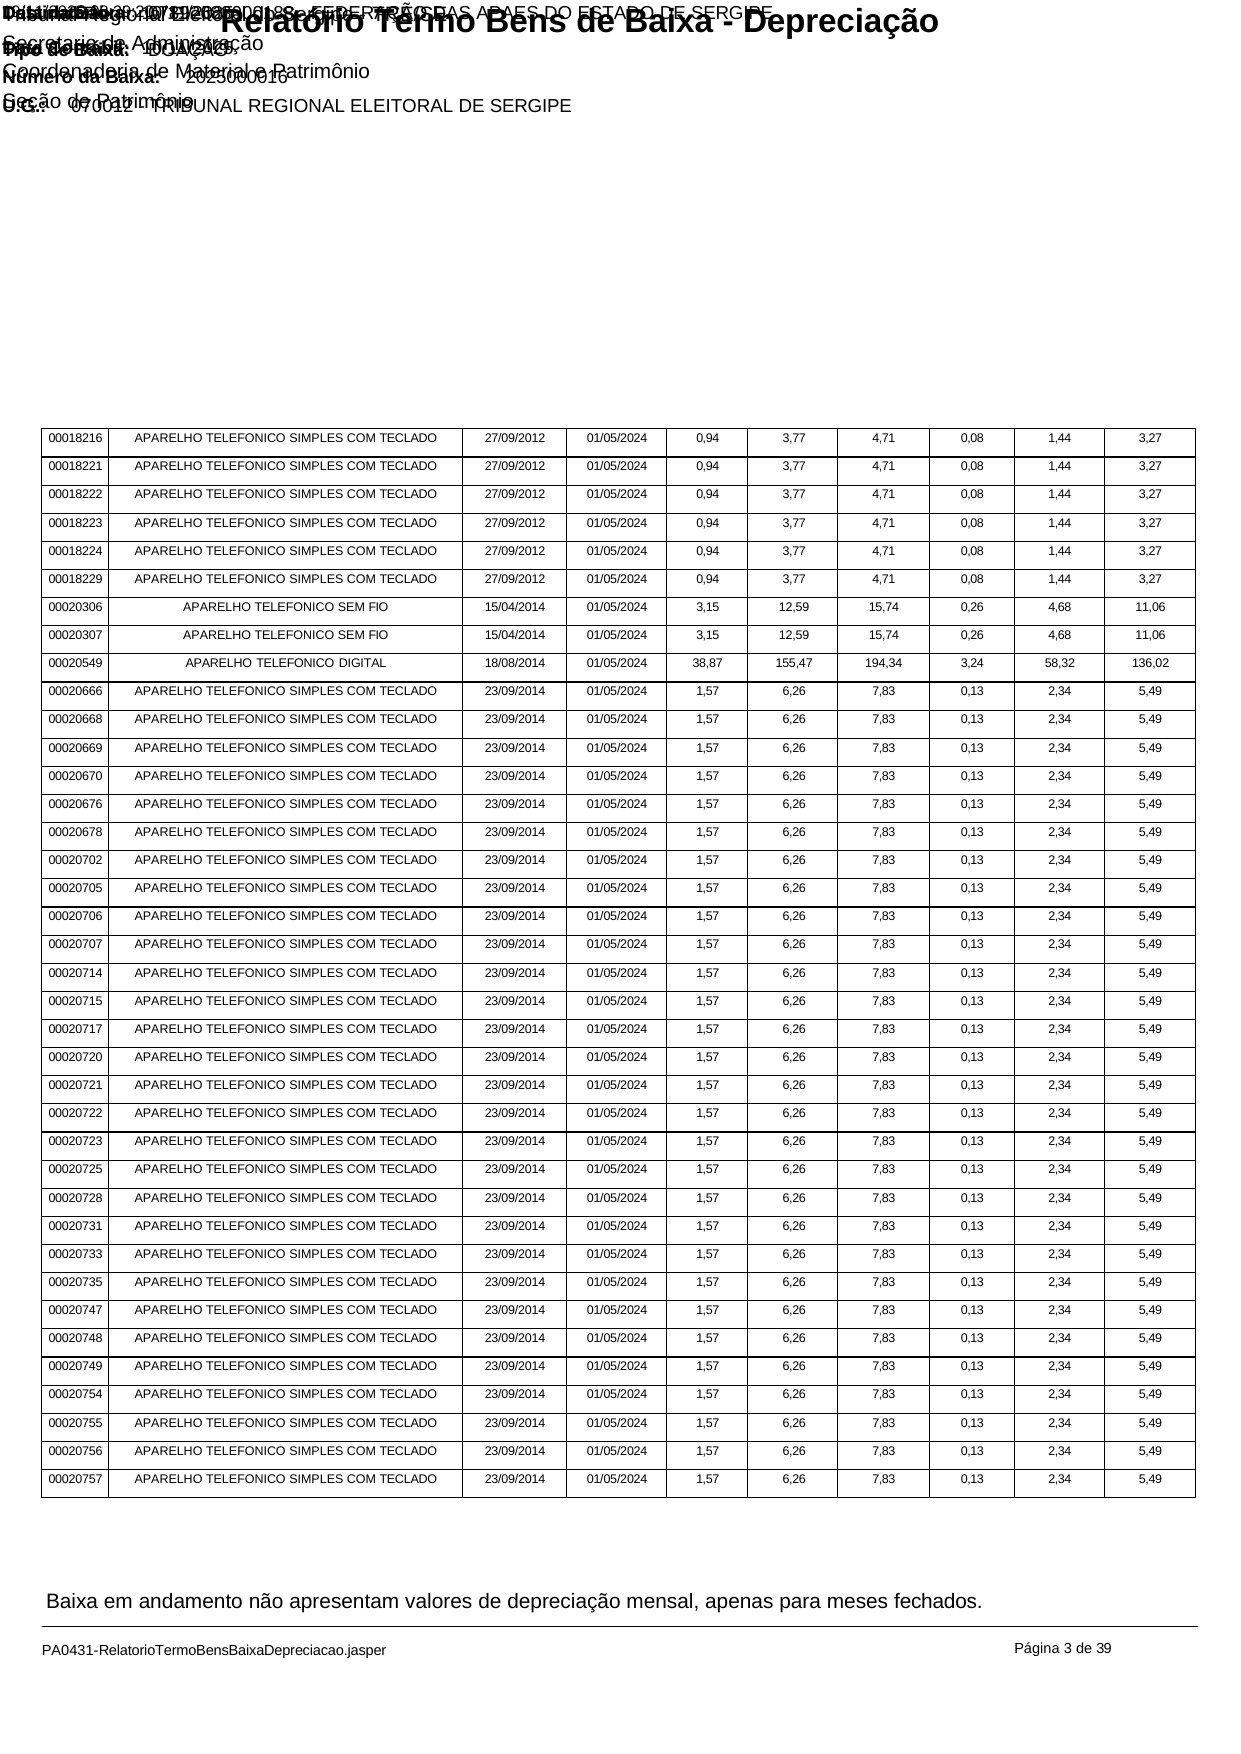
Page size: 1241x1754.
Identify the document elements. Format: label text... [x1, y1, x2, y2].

table_cell 3,24 [930, 654, 1014, 681]
table_cell 58,32 [1015, 654, 1104, 681]
table_cell 1,57 [667, 683, 747, 709]
table_cell 5,49 [1105, 1217, 1195, 1244]
table_cell 15,74 [838, 598, 929, 625]
table_cell 5,49 [1105, 739, 1195, 766]
table_cell 0,13 [930, 1414, 1014, 1441]
table_cell 0,08 [930, 514, 1014, 541]
table_cell 00020670 [42, 767, 108, 794]
table_cell 01/05/2024 [567, 598, 666, 625]
table_cell APARELHO TELEFONICO DIGITAL [109, 654, 462, 681]
table_cell 00020676 [42, 795, 108, 822]
table_cell 6,26 [748, 1442, 837, 1469]
table_cell 23/09/2014 [463, 1020, 566, 1047]
table_cell 23/09/2014 [463, 1442, 566, 1469]
table_cell APARELHO TELEFONICO SIMPLES COM TECLADO [109, 570, 462, 597]
table_cell 4,68 [1015, 598, 1104, 625]
table_cell 27/09/2012 [463, 514, 566, 541]
table_cell 1,57 [667, 908, 747, 934]
table_cell APARELHO TELEFONICO SIMPLES COM TECLADO [109, 1414, 462, 1441]
table_cell 00020702 [42, 851, 108, 878]
table_cell 6,26 [748, 1104, 837, 1131]
table_cell 0,13 [930, 1189, 1014, 1216]
table_cell 2,34 [1015, 1020, 1104, 1047]
table_cell 1,57 [667, 1301, 747, 1328]
table_cell 00020715 [42, 992, 108, 1019]
table_cell 01/05/2024 [567, 1414, 666, 1441]
table_cell 1,57 [667, 1048, 747, 1075]
table_cell 7,83 [838, 1245, 929, 1272]
table_cell 5,49 [1105, 767, 1195, 794]
table_cell 00020735 [42, 1273, 108, 1300]
table_cell 01/05/2024 [567, 711, 666, 738]
table_cell 23/09/2014 [463, 1133, 566, 1159]
table_cell 15,74 [838, 626, 929, 653]
table_cell 01/05/2024 [567, 1329, 666, 1356]
table_cell 0,13 [930, 767, 1014, 794]
table_cell APARELHO TELEFONICO SIMPLES COM TECLADO [109, 1104, 462, 1131]
table_header 27/09/2012 [463, 429, 566, 456]
table_cell 1,57 [667, 992, 747, 1019]
table_cell 00018223 [42, 514, 108, 541]
table_cell 3,27 [1105, 570, 1195, 597]
table_cell 27/09/2012 [463, 458, 566, 484]
table_cell APARELHO TELEFONICO SIMPLES COM TECLADO [109, 542, 462, 569]
table_cell 18/08/2014 [463, 654, 566, 681]
table_cell 01/05/2024 [567, 1301, 666, 1328]
table_cell 2,34 [1015, 1104, 1104, 1131]
table_cell 7,83 [838, 1161, 929, 1188]
table_cell 5,49 [1105, 1414, 1195, 1441]
table_cell 23/09/2014 [463, 1217, 566, 1244]
table_cell 7,83 [838, 711, 929, 738]
table_cell 1,57 [667, 1161, 747, 1188]
table_cell 23/09/2014 [463, 1076, 566, 1103]
table_cell 7,83 [838, 1217, 929, 1244]
table_cell 0,13 [930, 964, 1014, 991]
table_cell 23/09/2014 [463, 908, 566, 934]
table_cell 23/09/2014 [463, 1301, 566, 1328]
table_cell APARELHO TELEFONICO SIMPLES COM TECLADO [109, 1245, 462, 1272]
table_cell APARELHO TELEFONICO SIMPLES COM TECLADO [109, 739, 462, 766]
table_cell APARELHO TELEFONICO SIMPLES COM TECLADO [109, 1161, 462, 1188]
table_cell 7,83 [838, 992, 929, 1019]
table_cell 3,77 [748, 542, 837, 569]
table_cell 5,49 [1105, 1329, 1195, 1356]
table_cell 00020705 [42, 879, 108, 906]
table_cell 7,83 [838, 851, 929, 878]
table_cell 6,26 [748, 767, 837, 794]
table_cell 01/05/2024 [567, 1217, 666, 1244]
table_cell 0,13 [930, 936, 1014, 963]
table_cell 01/05/2024 [567, 654, 666, 681]
table_cell APARELHO TELEFONICO SIMPLES COM TECLADO [109, 1076, 462, 1103]
table_cell APARELHO TELEFONICO SIMPLES COM TECLADO [109, 1329, 462, 1356]
table_cell 7,83 [838, 1301, 929, 1328]
table_cell 6,26 [748, 1161, 837, 1188]
table_cell 00020748 [42, 1329, 108, 1356]
table_cell 7,83 [838, 1386, 929, 1413]
table_cell 23/09/2014 [463, 1048, 566, 1075]
table_cell 2,34 [1015, 1358, 1104, 1384]
table_cell 6,26 [748, 1386, 837, 1413]
table_cell 6,26 [748, 823, 837, 850]
table_cell 12,59 [748, 598, 837, 625]
table_cell 0,13 [930, 823, 1014, 850]
table_cell 01/05/2024 [567, 1442, 666, 1469]
table_cell 5,49 [1105, 879, 1195, 906]
table_cell 1,57 [667, 1245, 747, 1272]
table_cell APARELHO TELEFONICO SIMPLES COM TECLADO [109, 823, 462, 850]
table_cell 00020721 [42, 1076, 108, 1103]
table_cell 0,08 [930, 542, 1014, 569]
table_cell 00020717 [42, 1020, 108, 1047]
table_cell 2,34 [1015, 1442, 1104, 1469]
table_cell 1,57 [667, 1076, 747, 1103]
table_cell 7,83 [838, 908, 929, 934]
table_cell 23/09/2014 [463, 1386, 566, 1413]
table_header 4,71 [838, 429, 929, 456]
table_cell 1,57 [667, 1104, 747, 1131]
table_cell 23/09/2014 [463, 795, 566, 822]
table_cell 3,77 [748, 570, 837, 597]
table_cell 23/09/2014 [463, 936, 566, 963]
table_cell 2,34 [1015, 795, 1104, 822]
table_cell 23/09/2014 [463, 992, 566, 1019]
table_cell 01/05/2024 [567, 936, 666, 963]
table_cell 23/09/2014 [463, 1161, 566, 1188]
table_cell 1,57 [667, 1414, 747, 1441]
table_cell 2,34 [1015, 1245, 1104, 1272]
table_cell 7,83 [838, 1329, 929, 1356]
table_cell 00020725 [42, 1161, 108, 1188]
table_cell 7,83 [838, 795, 929, 822]
table_cell APARELHO TELEFONICO SIMPLES COM TECLADO [109, 1217, 462, 1244]
table_cell APARELHO TELEFONICO SEM FIO [109, 598, 462, 625]
table_cell 1,57 [667, 1020, 747, 1047]
table_cell 01/05/2024 [567, 626, 666, 653]
table_cell 00020707 [42, 936, 108, 963]
table_cell 6,26 [748, 1273, 837, 1300]
table_cell 00020749 [42, 1358, 108, 1384]
table_cell APARELHO TELEFONICO SIMPLES COM TECLADO [109, 1301, 462, 1328]
table_cell 7,83 [838, 1414, 929, 1441]
table_cell 5,49 [1105, 1442, 1195, 1469]
table_cell APARELHO TELEFONICO SIMPLES COM TECLADO [109, 767, 462, 794]
table_cell 5,49 [1105, 683, 1195, 709]
table_cell 2,34 [1015, 711, 1104, 738]
table_cell 01/05/2024 [567, 992, 666, 1019]
table_cell 4,71 [838, 570, 929, 597]
table_cell 7,83 [838, 1076, 929, 1103]
table_cell 0,94 [667, 570, 747, 597]
table_cell 5,49 [1105, 1133, 1195, 1159]
table_cell APARELHO TELEFONICO SIMPLES COM TECLADO [109, 879, 462, 906]
table_cell 0,94 [667, 486, 747, 513]
table_cell 01/05/2024 [567, 851, 666, 878]
table_cell 0,13 [930, 851, 1014, 878]
table_cell 15/04/2014 [463, 598, 566, 625]
table_cell 2,34 [1015, 992, 1104, 1019]
table_cell 0,13 [930, 1358, 1014, 1384]
table_header 0,94 [667, 429, 747, 456]
table_cell 0,13 [930, 739, 1014, 766]
table_cell 1,57 [667, 823, 747, 850]
table_cell 2,34 [1015, 964, 1104, 991]
table_cell 01/05/2024 [567, 542, 666, 569]
table_cell 3,27 [1105, 514, 1195, 541]
table_cell 5,49 [1105, 1245, 1195, 1272]
table_cell 23/09/2014 [463, 1470, 566, 1497]
table_cell 6,26 [748, 683, 837, 709]
table_cell 01/05/2024 [567, 1048, 666, 1075]
table_header APARELHO TELEFONICO SIMPLES COM TECLADO [109, 429, 462, 456]
table_cell 3,77 [748, 514, 837, 541]
table_cell 0,08 [930, 486, 1014, 513]
table_cell 23/09/2014 [463, 1104, 566, 1131]
table_cell 6,26 [748, 992, 837, 1019]
table_cell 00020706 [42, 908, 108, 934]
table_cell 5,49 [1105, 1470, 1195, 1497]
table_cell 01/05/2024 [567, 879, 666, 906]
table_cell 6,26 [748, 936, 837, 963]
table_cell 00020722 [42, 1104, 108, 1131]
table_cell 5,49 [1105, 851, 1195, 878]
table_cell 15/04/2014 [463, 626, 566, 653]
table_cell 5,49 [1105, 1076, 1195, 1103]
table_cell 00020757 [42, 1470, 108, 1497]
table_cell 7,83 [838, 1358, 929, 1384]
table_cell 2,34 [1015, 823, 1104, 850]
table_cell 1,57 [667, 964, 747, 991]
table_cell 00018222 [42, 486, 108, 513]
table_cell 23/09/2014 [463, 739, 566, 766]
table_cell 3,27 [1105, 458, 1195, 484]
table_cell 5,49 [1105, 992, 1195, 1019]
table_cell 4,71 [838, 486, 929, 513]
table_cell 1,44 [1015, 486, 1104, 513]
table_cell 12,59 [748, 626, 837, 653]
table_cell 23/09/2014 [463, 711, 566, 738]
table_cell 2,34 [1015, 1386, 1104, 1413]
table_cell APARELHO TELEFONICO SIMPLES COM TECLADO [109, 795, 462, 822]
table_cell 23/09/2014 [463, 879, 566, 906]
table_cell 3,27 [1105, 542, 1195, 569]
table_cell 00020728 [42, 1189, 108, 1216]
table_cell 0,13 [930, 1386, 1014, 1413]
table_cell APARELHO TELEFONICO SIMPLES COM TECLADO [109, 1442, 462, 1469]
table_cell 01/05/2024 [567, 1076, 666, 1103]
table_cell 7,83 [838, 1470, 929, 1497]
table_cell 0,13 [930, 908, 1014, 934]
table_cell 0,94 [667, 458, 747, 484]
table_header 1,44 [1015, 429, 1104, 456]
table_cell 6,26 [748, 1470, 837, 1497]
table_cell 38,87 [667, 654, 747, 681]
table_cell 4,71 [838, 458, 929, 484]
table_cell 3,15 [667, 626, 747, 653]
table_cell 3,27 [1105, 486, 1195, 513]
table_cell 3,77 [748, 458, 837, 484]
table_cell 2,34 [1015, 1189, 1104, 1216]
table_cell 00020678 [42, 823, 108, 850]
table_cell 00020723 [42, 1133, 108, 1159]
table_cell 7,83 [838, 683, 929, 709]
table_cell 5,49 [1105, 795, 1195, 822]
table_cell 0,13 [930, 992, 1014, 1019]
table_cell 6,26 [748, 1076, 837, 1103]
table_cell 1,57 [667, 795, 747, 822]
table_cell 6,26 [748, 795, 837, 822]
table_cell 01/05/2024 [567, 1358, 666, 1384]
table_cell 00020733 [42, 1245, 108, 1272]
table_cell 23/09/2014 [463, 1358, 566, 1384]
table_cell 5,49 [1105, 1020, 1195, 1047]
table_cell 5,49 [1105, 1301, 1195, 1328]
table_cell 01/05/2024 [567, 1386, 666, 1413]
table_cell 6,26 [748, 1020, 837, 1047]
table_cell 00020668 [42, 711, 108, 738]
table_cell APARELHO TELEFONICO SIMPLES COM TECLADO [109, 1386, 462, 1413]
table_cell 11,06 [1105, 626, 1195, 653]
table_cell 4,71 [838, 514, 929, 541]
table_cell 0,13 [930, 1442, 1014, 1469]
table_cell APARELHO TELEFONICO SIMPLES COM TECLADO [109, 711, 462, 738]
table_cell 01/05/2024 [567, 1161, 666, 1188]
table_cell 27/09/2012 [463, 486, 566, 513]
table_cell APARELHO TELEFONICO SIMPLES COM TECLADO [109, 908, 462, 934]
table_cell 6,26 [748, 851, 837, 878]
table_cell 23/09/2014 [463, 851, 566, 878]
table_cell 6,26 [748, 964, 837, 991]
table_cell 7,83 [838, 823, 929, 850]
table_cell APARELHO TELEFONICO SIMPLES COM TECLADO [109, 936, 462, 963]
table_cell 7,83 [838, 1442, 929, 1469]
table_cell 2,34 [1015, 767, 1104, 794]
table_cell APARELHO TELEFONICO SIMPLES COM TECLADO [109, 1020, 462, 1047]
table_cell 1,57 [667, 1442, 747, 1469]
table_cell 6,26 [748, 908, 837, 934]
table_cell 7,83 [838, 936, 929, 963]
table_cell 2,34 [1015, 1217, 1104, 1244]
table_cell 00020666 [42, 683, 108, 709]
table_cell 1,57 [667, 1133, 747, 1159]
table_cell 01/05/2024 [567, 1133, 666, 1159]
table_cell APARELHO TELEFONICO SIMPLES COM TECLADO [109, 1189, 462, 1216]
table_cell 01/05/2024 [567, 767, 666, 794]
table_header 3,27 [1105, 429, 1195, 456]
table_cell 136,02 [1105, 654, 1195, 681]
table_cell 0,26 [930, 626, 1014, 653]
table_cell 00020756 [42, 1442, 108, 1469]
table_cell 00018221 [42, 458, 108, 484]
table_cell 5,49 [1105, 823, 1195, 850]
table_cell 01/05/2024 [567, 964, 666, 991]
table_cell 2,34 [1015, 1301, 1104, 1328]
table_cell APARELHO TELEFONICO SIMPLES COM TECLADO [109, 851, 462, 878]
table_cell 1,57 [667, 1189, 747, 1216]
table_cell APARELHO TELEFONICO SIMPLES COM TECLADO [109, 458, 462, 484]
table_cell 27/09/2012 [463, 542, 566, 569]
table_cell APARELHO TELEFONICO SIMPLES COM TECLADO [109, 1048, 462, 1075]
table_cell 0,94 [667, 542, 747, 569]
table_cell 0,13 [930, 683, 1014, 709]
table_cell 5,49 [1105, 1048, 1195, 1075]
table_cell 6,26 [748, 1301, 837, 1328]
table_cell 0,13 [930, 795, 1014, 822]
table_cell 2,34 [1015, 683, 1104, 709]
table_cell APARELHO TELEFONICO SIMPLES COM TECLADO [109, 1133, 462, 1159]
table_cell 0,94 [667, 514, 747, 541]
table_cell 1,44 [1015, 570, 1104, 597]
table_cell 0,13 [930, 1470, 1014, 1497]
table_cell 1,57 [667, 1386, 747, 1413]
table_cell 0,13 [930, 1301, 1014, 1328]
table_cell 2,34 [1015, 936, 1104, 963]
table_cell 01/05/2024 [567, 458, 666, 484]
table_header 3,77 [748, 429, 837, 456]
table_cell 155,47 [748, 654, 837, 681]
table_cell 2,34 [1015, 1329, 1104, 1356]
table_cell 7,83 [838, 1189, 929, 1216]
table_cell 6,26 [748, 711, 837, 738]
table_cell 01/05/2024 [567, 1189, 666, 1216]
table_cell 5,49 [1105, 1104, 1195, 1131]
table_cell 23/09/2014 [463, 1329, 566, 1356]
table_cell 0,13 [930, 1273, 1014, 1300]
table_cell APARELHO TELEFONICO SIMPLES COM TECLADO [109, 1273, 462, 1300]
table_cell 01/05/2024 [567, 1273, 666, 1300]
table_cell 1,57 [667, 936, 747, 963]
table_cell APARELHO TELEFONICO SIMPLES COM TECLADO [109, 1470, 462, 1497]
table_cell 01/05/2024 [567, 795, 666, 822]
table_cell 0,13 [930, 711, 1014, 738]
table_cell 01/05/2024 [567, 1020, 666, 1047]
table_cell 6,26 [748, 1414, 837, 1441]
table_cell APARELHO TELEFONICO SIMPLES COM TECLADO [109, 486, 462, 513]
table_cell 4,71 [838, 542, 929, 569]
table_cell 2,34 [1015, 1414, 1104, 1441]
table_cell 01/05/2024 [567, 570, 666, 597]
table_header 0,08 [930, 429, 1014, 456]
table_cell 1,57 [667, 767, 747, 794]
table_header 01/05/2024 [567, 429, 666, 456]
table_cell 1,57 [667, 879, 747, 906]
table_cell 00018229 [42, 570, 108, 597]
table_cell 23/09/2014 [463, 964, 566, 991]
table_cell 23/09/2014 [463, 1245, 566, 1272]
table_cell APARELHO TELEFONICO SIMPLES COM TECLADO [109, 1358, 462, 1384]
table_cell 7,83 [838, 1133, 929, 1159]
table_cell 00020669 [42, 739, 108, 766]
table_cell 1,57 [667, 739, 747, 766]
table_cell 0,13 [930, 1104, 1014, 1131]
table_cell 00020714 [42, 964, 108, 991]
table_cell 5,49 [1105, 936, 1195, 963]
table_cell 5,49 [1105, 1386, 1195, 1413]
table_cell 01/05/2024 [567, 1104, 666, 1131]
table_cell 5,49 [1105, 964, 1195, 991]
table_cell 23/09/2014 [463, 767, 566, 794]
table_header 00018216 [42, 429, 108, 456]
table_cell 0,13 [930, 1329, 1014, 1356]
table_cell 7,83 [838, 1273, 929, 1300]
table_cell 5,49 [1105, 1358, 1195, 1384]
table_cell 2,34 [1015, 1161, 1104, 1188]
table_cell 2,34 [1015, 1133, 1104, 1159]
table_cell 2,34 [1015, 1076, 1104, 1103]
table_cell 23/09/2014 [463, 683, 566, 709]
table_cell 1,57 [667, 851, 747, 878]
table_cell 27/09/2012 [463, 570, 566, 597]
table_cell 2,34 [1015, 739, 1104, 766]
table_cell 6,26 [748, 1133, 837, 1159]
table_cell 00020755 [42, 1414, 108, 1441]
table_cell 1,57 [667, 1273, 747, 1300]
table_cell 194,34 [838, 654, 929, 681]
table_cell 1,44 [1015, 542, 1104, 569]
table_cell 0,13 [930, 1245, 1014, 1272]
table_cell 23/09/2014 [463, 1273, 566, 1300]
table_cell 01/05/2024 [567, 514, 666, 541]
table_cell 2,34 [1015, 1048, 1104, 1075]
table_cell 5,49 [1105, 1273, 1195, 1300]
table_cell 5,49 [1105, 711, 1195, 738]
table_cell 1,57 [667, 1217, 747, 1244]
table_cell 6,26 [748, 1358, 837, 1384]
table_cell 1,57 [667, 1358, 747, 1384]
table_cell 4,68 [1015, 626, 1104, 653]
table_cell 01/05/2024 [567, 486, 666, 513]
table_cell APARELHO TELEFONICO SEM FIO [109, 626, 462, 653]
table_cell 00020549 [42, 654, 108, 681]
table_cell 01/05/2024 [567, 823, 666, 850]
table_cell 6,26 [748, 1217, 837, 1244]
table_cell APARELHO TELEFONICO SIMPLES COM TECLADO [109, 514, 462, 541]
table_cell 23/09/2014 [463, 1414, 566, 1441]
table_cell 0,08 [930, 570, 1014, 597]
table_cell APARELHO TELEFONICO SIMPLES COM TECLADO [109, 683, 462, 709]
table_cell 0,13 [930, 1133, 1014, 1159]
table_cell APARELHO TELEFONICO SIMPLES COM TECLADO [109, 964, 462, 991]
table_cell 1,57 [667, 1470, 747, 1497]
table_cell 0,13 [930, 1217, 1014, 1244]
table_cell 01/05/2024 [567, 1245, 666, 1272]
table_cell 3,77 [748, 486, 837, 513]
table_cell 2,34 [1015, 1273, 1104, 1300]
table_cell 7,83 [838, 1048, 929, 1075]
table_cell 00018224 [42, 542, 108, 569]
table_cell 00020720 [42, 1048, 108, 1075]
table_cell 7,83 [838, 739, 929, 766]
table_cell 11,06 [1105, 598, 1195, 625]
table_cell 7,83 [838, 964, 929, 991]
table_cell 1,44 [1015, 514, 1104, 541]
table_cell 7,83 [838, 879, 929, 906]
table_cell APARELHO TELEFONICO SIMPLES COM TECLADO [109, 992, 462, 1019]
table_cell 01/05/2024 [567, 1470, 666, 1497]
table_cell 23/09/2014 [463, 823, 566, 850]
table_cell 00020731 [42, 1217, 108, 1244]
table_cell 0,26 [930, 598, 1014, 625]
table_cell 6,26 [748, 739, 837, 766]
table_cell 7,83 [838, 1020, 929, 1047]
table_cell 00020306 [42, 598, 108, 625]
table_cell 6,26 [748, 1189, 837, 1216]
table_cell 0,13 [930, 1048, 1014, 1075]
table_cell 5,49 [1105, 1189, 1195, 1216]
table_cell 0,13 [930, 1076, 1014, 1103]
table_cell 01/05/2024 [567, 908, 666, 934]
table_cell 7,83 [838, 767, 929, 794]
table_cell 1,44 [1015, 458, 1104, 484]
table_cell 00020307 [42, 626, 108, 653]
table_cell 0,13 [930, 1020, 1014, 1047]
table_cell 5,49 [1105, 1161, 1195, 1188]
table_cell 1,57 [667, 711, 747, 738]
table_cell 23/09/2014 [463, 1189, 566, 1216]
table_cell 00020747 [42, 1301, 108, 1328]
table_cell 3,15 [667, 598, 747, 625]
table_cell 6,26 [748, 1329, 837, 1356]
table_cell 6,26 [748, 1245, 837, 1272]
table_cell 0,08 [930, 458, 1014, 484]
table_cell 00020754 [42, 1386, 108, 1413]
table_cell 01/05/2024 [567, 683, 666, 709]
table_cell 2,34 [1015, 851, 1104, 878]
table_cell 2,34 [1015, 1470, 1104, 1497]
table_cell 6,26 [748, 879, 837, 906]
table_cell 0,13 [930, 1161, 1014, 1188]
table_cell 0,13 [930, 879, 1014, 906]
table_cell 2,34 [1015, 879, 1104, 906]
table_cell 2,34 [1015, 908, 1104, 934]
table_cell 5,49 [1105, 908, 1195, 934]
table_cell 7,83 [838, 1104, 929, 1131]
table_cell 6,26 [748, 1048, 837, 1075]
table_cell 01/05/2024 [567, 739, 666, 766]
table_cell 1,57 [667, 1329, 747, 1356]
